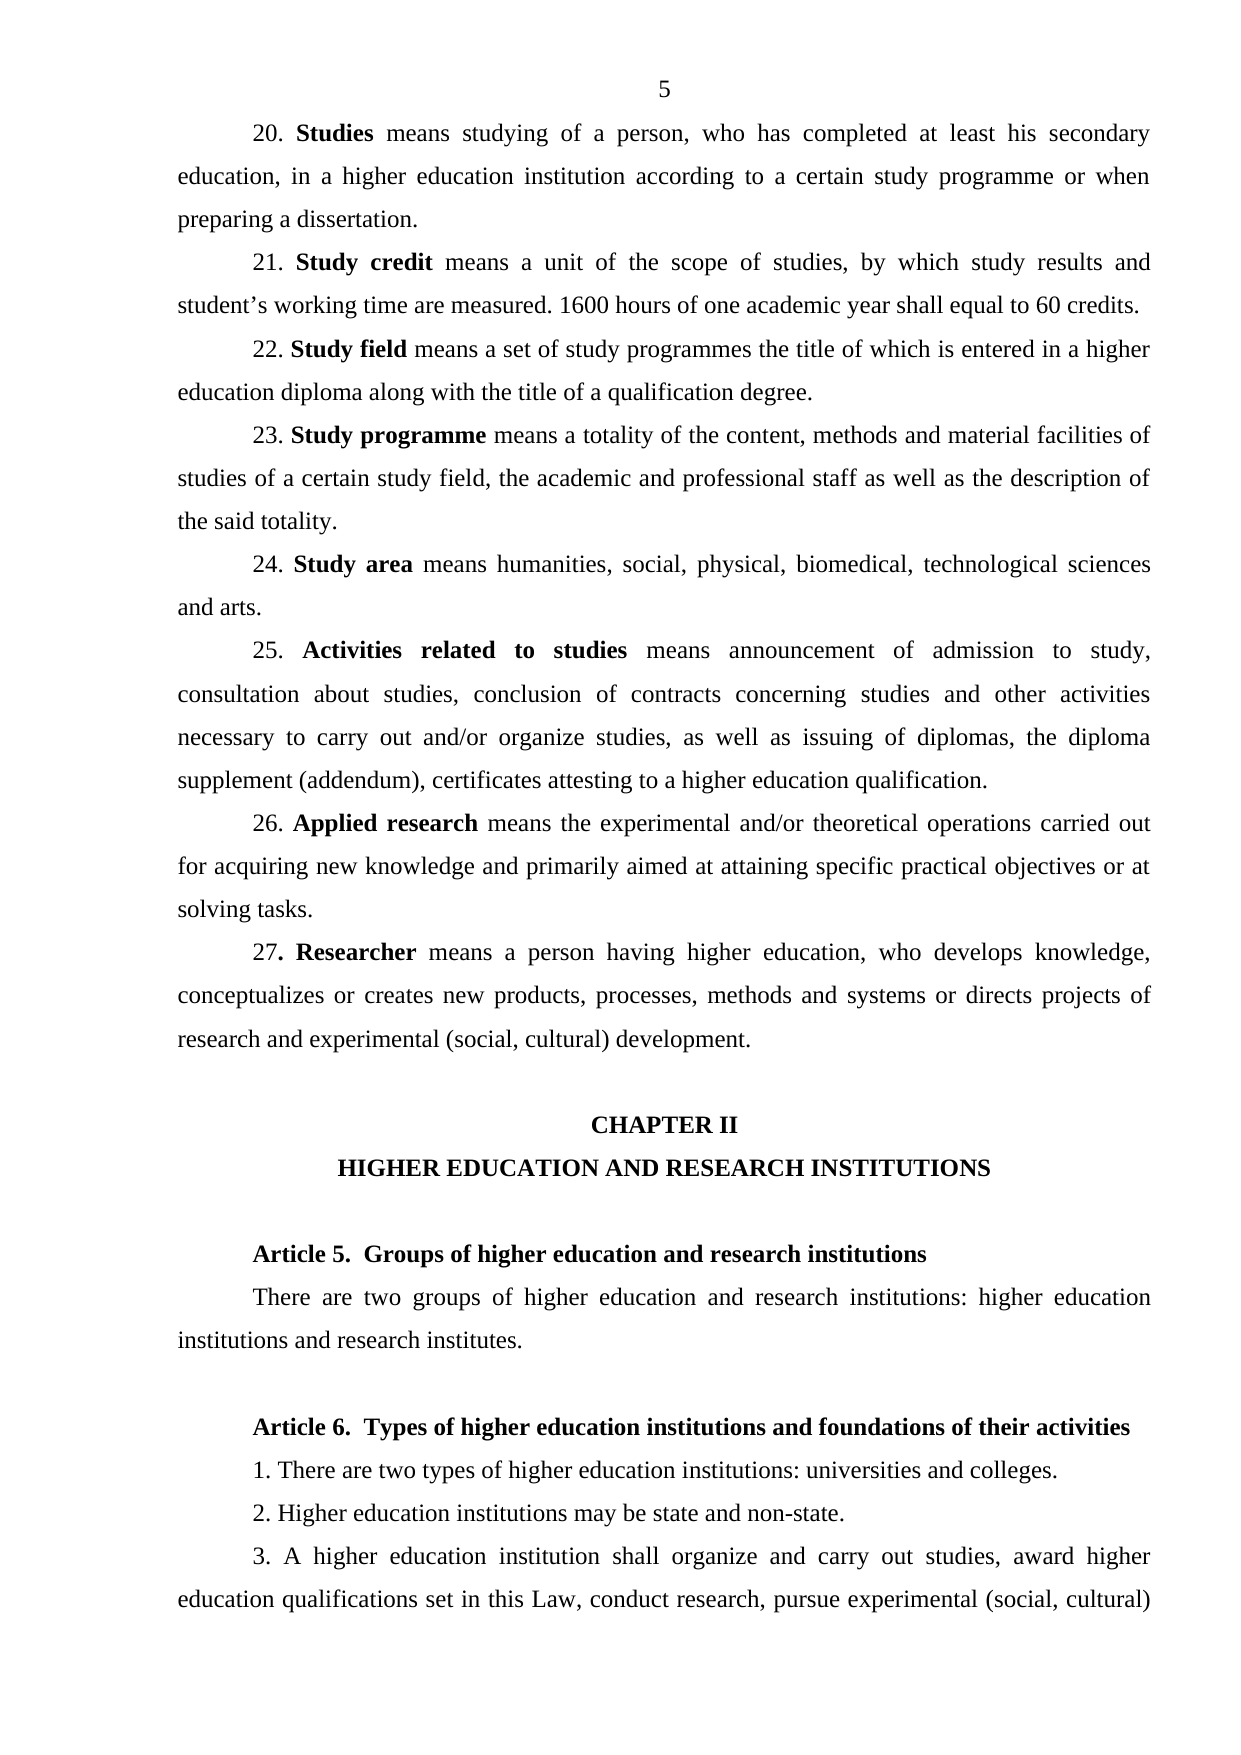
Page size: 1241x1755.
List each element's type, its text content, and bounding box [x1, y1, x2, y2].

text 25. Activities related to studies means announcement of admission to study, consultation about studies, conclusion of contracts concerning studies and other activities necessary to carry out and/or organize studies, as well as issuing of diplomas, the diploma supplement (addendum), certificates attesting to a higher education qualification. [177, 636, 1152, 794]
text 21. Study credit means a unit of the scope of studies, by which study results and student’s working time are measured. 1600 hours of one academic year shall equal to 60 credits. [177, 247, 1152, 319]
text 2. Higher education institutions may be state and non-state. [177, 1498, 1152, 1527]
text 26. Applied research means the experimental and/or theoretical operations carried out for acquiring new knowledge and primarily aimed at attaining specific practical objectives or at solving tasks. [177, 808, 1152, 923]
text Article 6. Types of higher education institutions and foundations of their activities [177, 1412, 1152, 1441]
text 22. Study field means a set of study programmes the title of which is entered in a higher education diploma along with the title of a qualification degree. [177, 334, 1152, 406]
text There are two groups of higher education and research institutions: higher education institutions and research institutes. [177, 1282, 1152, 1354]
text 20. Studies means studying of a person, who has completed at least his secondary education, in a higher education institution according to a certain study programme or when preparing a dissertation. [177, 118, 1152, 233]
text 3. A higher education institution shall organize and carry out studies, award higher education qualifications set in this Law, conduct research, pursue experimental (social, cultural) [177, 1541, 1152, 1613]
text 1. There are two types of higher education institutions: universities and colleges. [177, 1455, 1152, 1484]
text 27. Researcher means a person having higher education, who develops knowledge, conceptualizes or creates new products, processes, methods and systems or directs projects of research and experimental (social, cultural) development. [177, 937, 1152, 1052]
text 23. Study programme means a totality of the content, methods and material facilities of studies of a certain study field, the academic and professional staff as well as the description of the said totality. [177, 420, 1152, 535]
text CHAPTER II [177, 1110, 1152, 1139]
text Article 5. Groups of higher education and research institutions [177, 1239, 1152, 1268]
text 24. Study area means humanities, social, physical, biomedical, technological sciences and arts. [177, 549, 1152, 621]
text HIGHER EDUCATION AND RESEARCH INSTITUTIONS [177, 1153, 1152, 1182]
